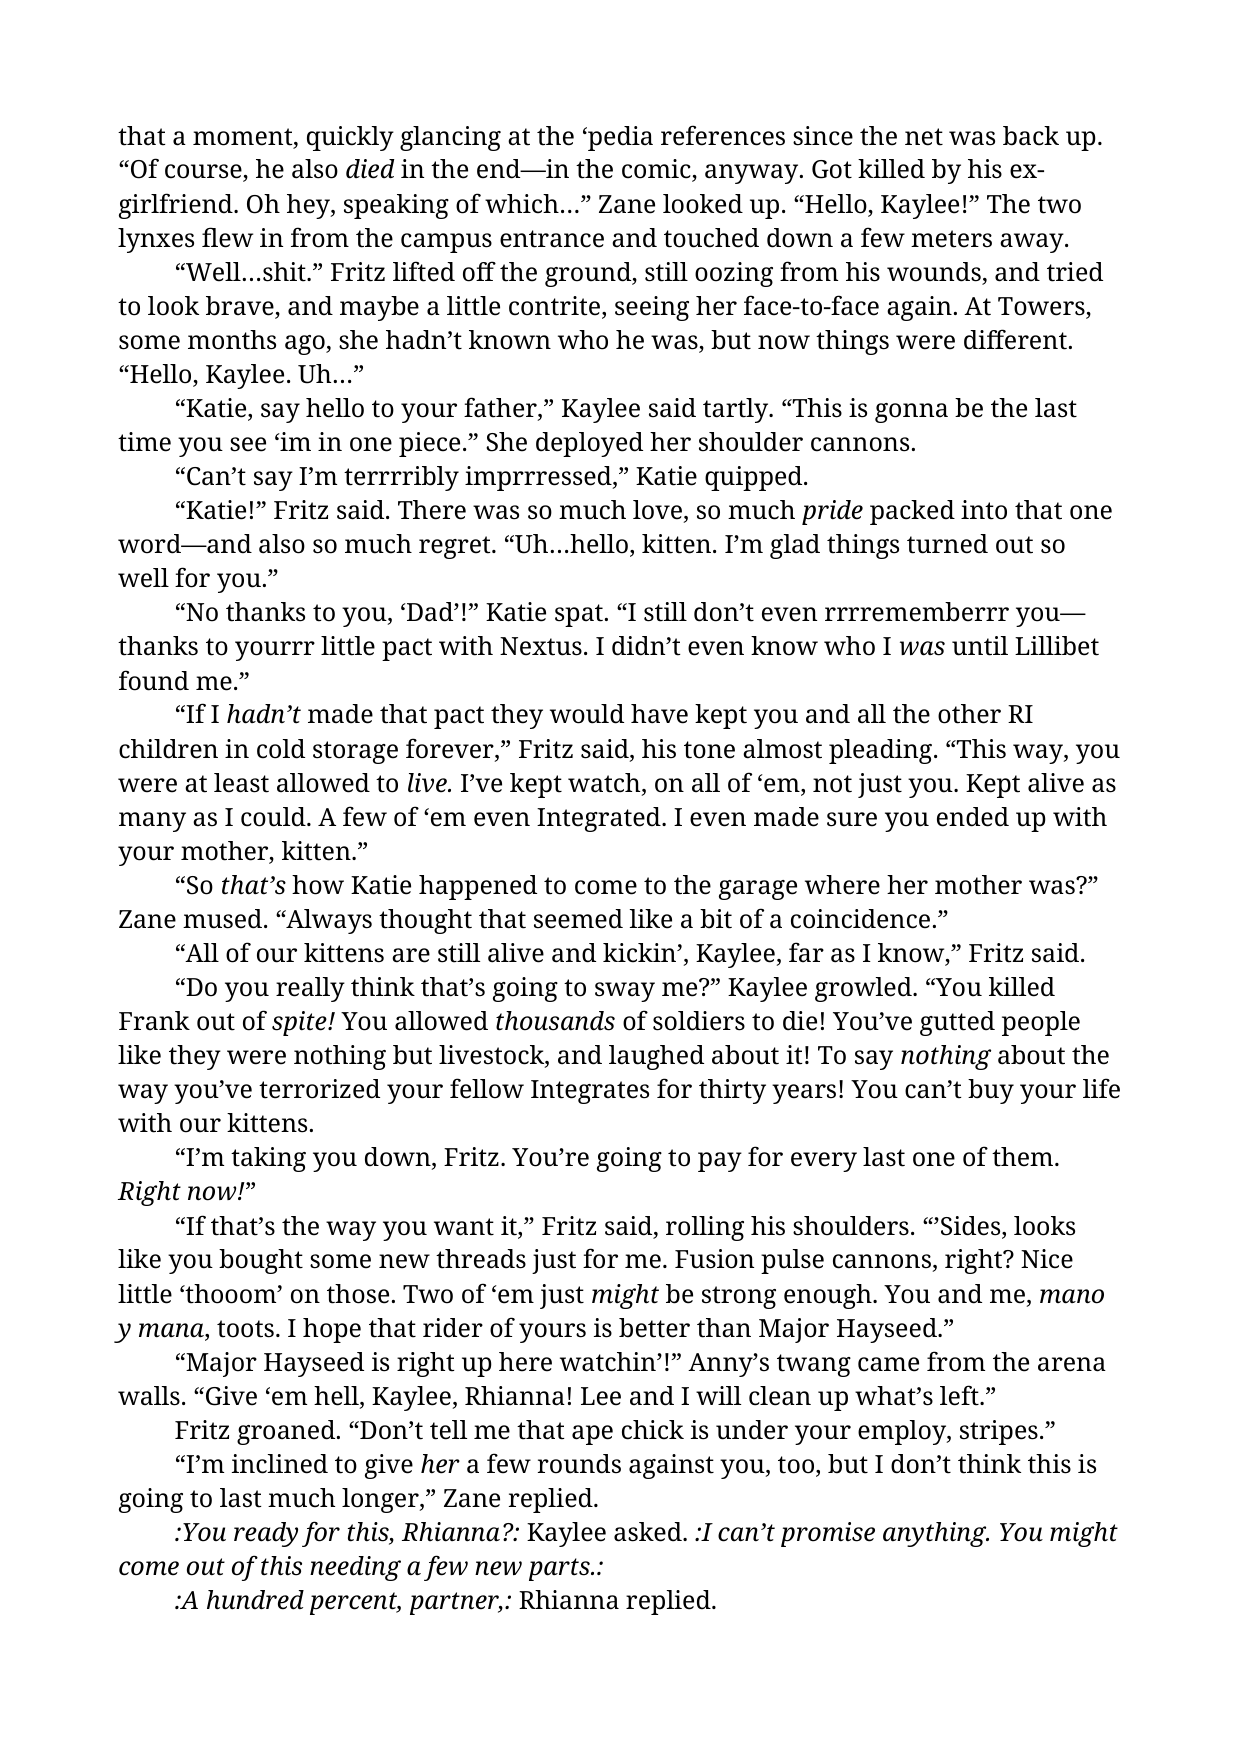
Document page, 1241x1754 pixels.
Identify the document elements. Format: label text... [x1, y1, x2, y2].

text “If I hadn’t made that pact they would have kept you and all the other RI children in cold storage forever,” Fritz said, his tone almost pleading. “This way, you were at least allowed to live. I’ve kept watch, on all of ‘em, not just you. Kept alive as many as I could. A few of ‘em even Integrated. I even made sure you ended up with your mother, kitten.” [118, 697, 1122, 867]
text Fritz groaned. “Don’t tell me that ape chick is under your employ, stripes.” [118, 1412, 1122, 1447]
text “Katie, say hello to your father,” Kaylee said tartly. “This is gonna be the last time you see ‘im in one piece.” She deployed her shoulder cannons. [118, 391, 1122, 459]
text “If that’s the way you want it,” Fritz said, rolling his shoulders. “’Sides, looks like you bought some new threads just for me. Fusion pulse cannons, right? Nice little ‘thooom’ on those. Two of ‘em just might be strong enough. You and me, mano y mana, toots. I hope that rider of yours is better than Major Hayseed.” [118, 1208, 1122, 1344]
text “Katie!” Fritz said. There was so much love, so much pride packed into that one word—and also so much regret. “Uh…hello, kitten. I’m glad things turned out so well for you.” [118, 493, 1122, 595]
text that a moment, quickly glancing at the ‘pedia references since the net was back up. “Of course, he also died in the end—in the comic, anyway. Got killed by his ex-girlfriend. Oh hey, speaking of which…” Zane looked up. “Hello, Kaylee!” The two lynxes flew in from the campus entrance and touched down a few meters away. [118, 118, 1122, 254]
text “So that’s how Katie happened to come to the garage where her mother was?” Zane mused. “Always thought that seemed like a bit of a coincidence.” [118, 867, 1122, 936]
text “I’m inclined to give her a few rounds against you, too, but I don’t think this is going to last much longer,” Zane replied. [118, 1447, 1122, 1515]
text “Can’t say I’m terrrribly imprrressed,” Katie quipped. [118, 459, 1122, 493]
text “Well…shit.” Fritz lifted off the ground, still oozing from his wounds, and tried to look brave, and maybe a little contrite, seeing her face-to-face again. At Towers, some months ago, she hadn’t known who he was, but now things were different. “Hello, Kaylee. Uh…” [118, 254, 1122, 391]
text “All of our kittens are still alive and kickin’, Kaylee, far as I know,” Fritz said. [118, 936, 1122, 970]
text :You ready for this, Rhianna?: Kaylee asked. :I can’t promise anything. You might come out of this needing a few new parts.: [118, 1515, 1122, 1583]
text “Major Hayseed is right up here watchin’!” Anny’s twang came from the arena walls. “Give ‘em hell, Kaylee, Rhianna! Lee and I will clean up what’s left.” [118, 1344, 1122, 1412]
text :A hundred percent, partner,: Rhianna replied. [118, 1583, 1122, 1617]
text “No thanks to you, ‘Dad’!” Katie spat. “I still don’t even rrrrememberrr you—thanks to yourrr little pact with Nextus. I didn’t even know who I was until Lillibet found me.” [118, 595, 1122, 697]
text “Do you really think that’s going to sway me?” Kaylee growled. “You killed Frank out of spite! You allowed thousands of soldiers to die! You’ve gutted people like they were nothing but livestock, and laughed about it! To say nothing about the way you’ve terrorized your fellow Integrates for thirty years! You can’t buy your life with our kittens. [118, 970, 1122, 1140]
text “I’m taking you down, Fritz. You’re going to pay for every last one of them. Right now!” [118, 1140, 1122, 1208]
